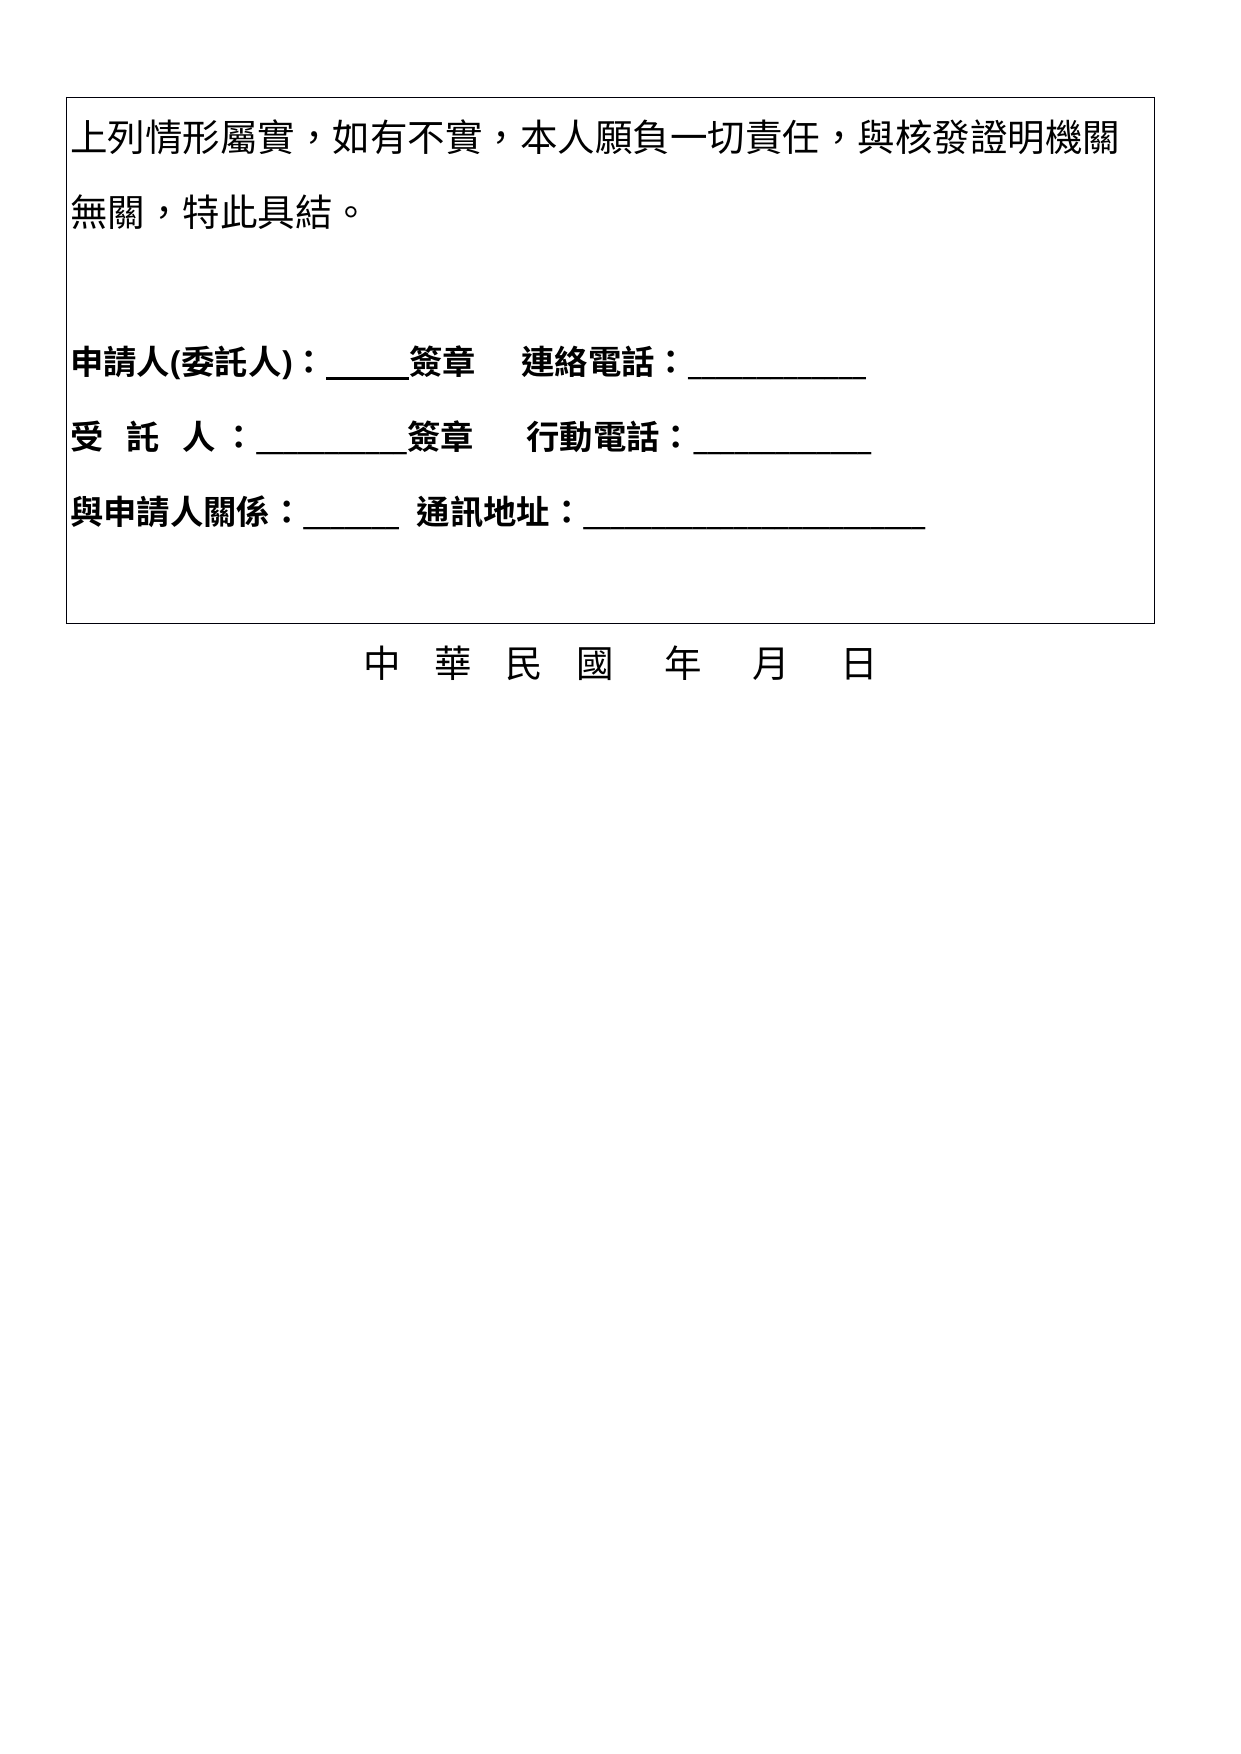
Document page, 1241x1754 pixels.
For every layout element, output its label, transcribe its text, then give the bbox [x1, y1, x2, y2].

table_cell 上列情形屬實，如有不實，本人願負一切責任，與核發證明機關無關，特此具結。 申請人(委託人)： 簽章 連絡電話：_____________ 受 託 人 ：___________簽章 行動電話：_____________ 與申請人關係：_______ 通訊地址：_________________________ [67, 98, 1154, 623]
text 中 華 民 國 年 月 日 [148, 624, 1093, 699]
